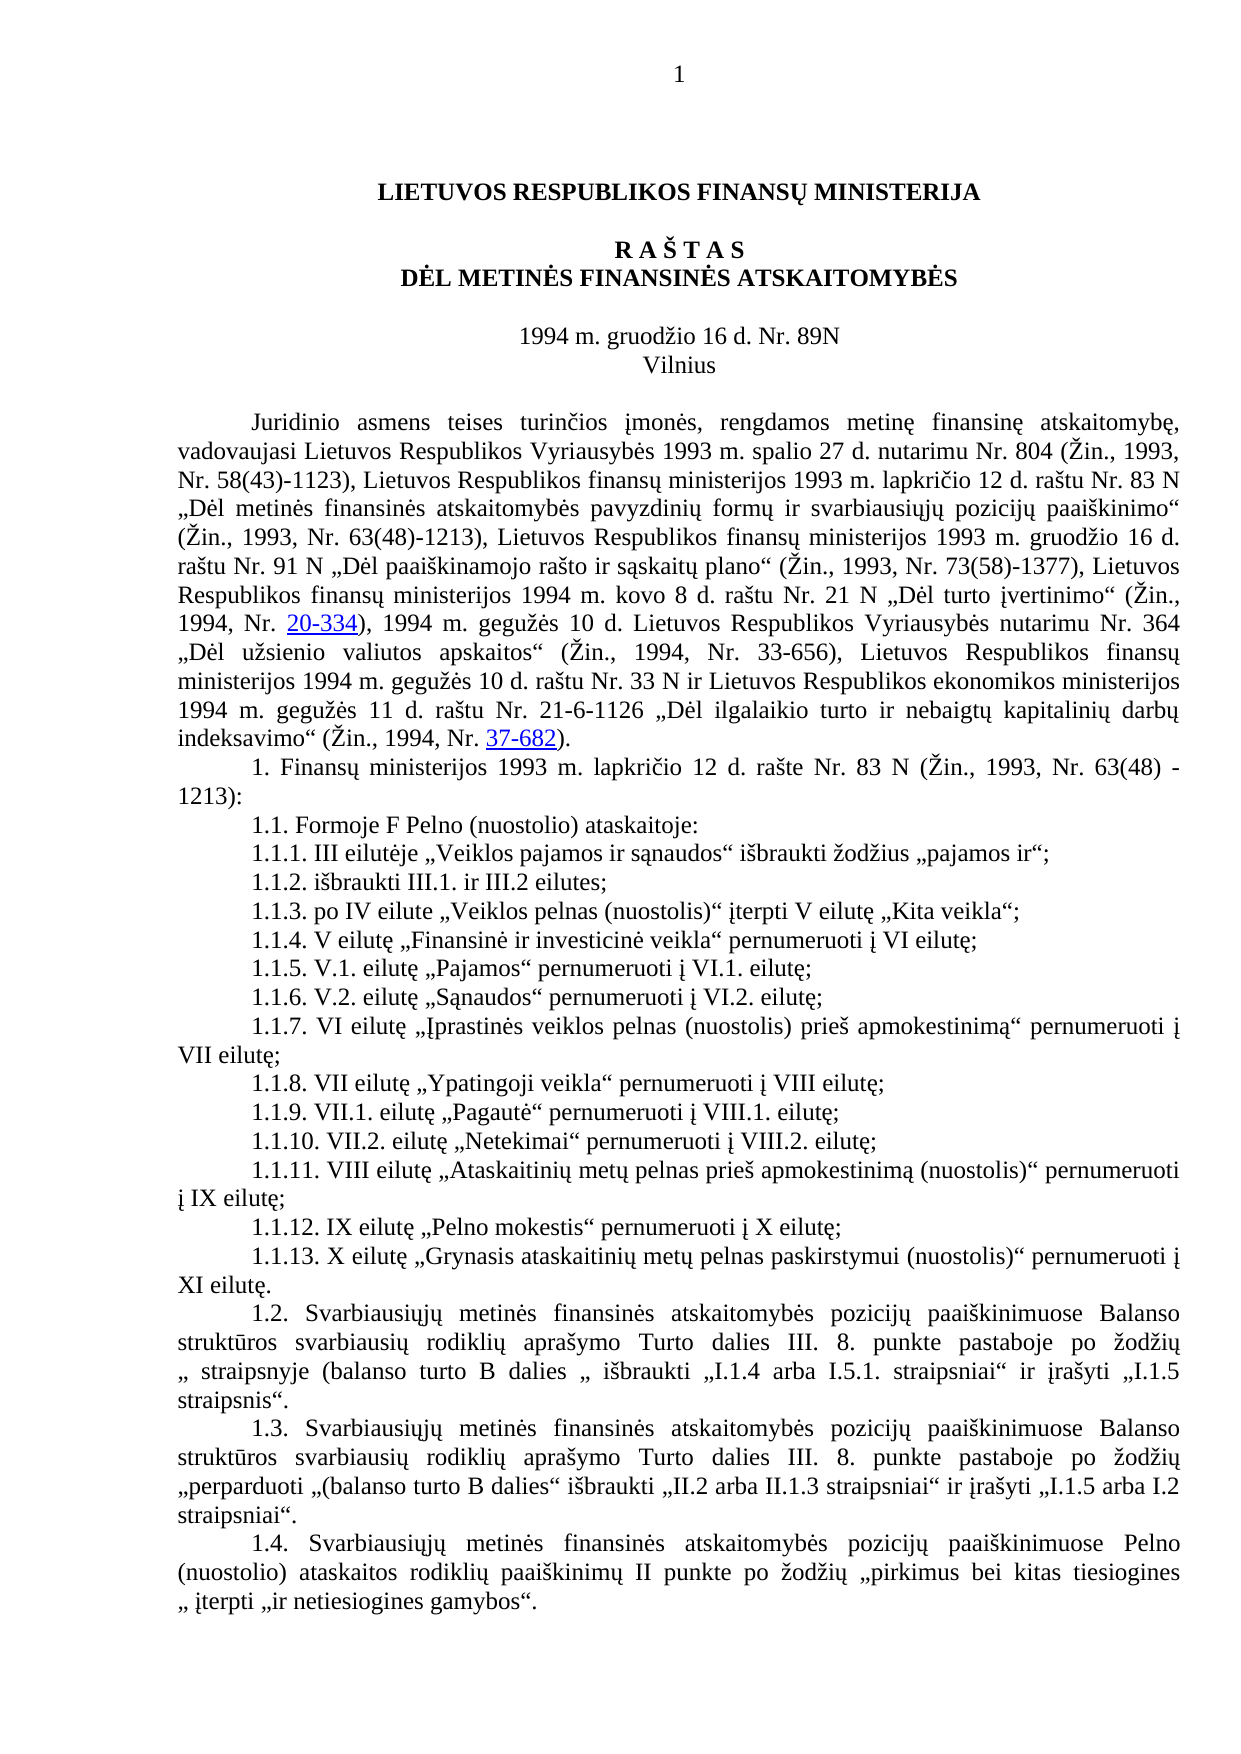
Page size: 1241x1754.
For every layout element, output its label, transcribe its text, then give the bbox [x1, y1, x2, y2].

text R A Š T A S [177, 235, 1181, 263]
text 1.1.4. V eilutę „Finansinė ir investicinė veikla“ pernumeruoti į VI eilutę; [177, 925, 1181, 953]
text Juridinio asmens teises turinčios įmonės, rengdamos metinę finansinę atskaitomybę, vadovaujasi Lietuvos Respublikos Vyriausybės 1993 m. spalio 27 d. nutarimu Nr. 804 (Žin., 1993, Nr. 58(43)-1123), Lietuvos Respublikos finansų ministerijos 1993 m. lapkričio 12 d. raštu Nr. 83 N „Dėl metinės finansinės atskaitomybės pavyzdinių formų ir svarbiausiųjų pozicijų paaiškinimo“ (Žin., 1993, Nr. 63(48)-1213), Lietuvos Respublikos finansų ministerijos 1993 m. gruodžio 16 d. raštu Nr. 91 N „Dėl paaiškinamojo rašto ir sąskaitų plano“ (Žin., 1993, Nr. 73(58)-1377), Lietuvos Respublikos finansų ministerijos 1994 m. kovo 8 d. raštu Nr. 21 N „Dėl turto įvertinimo“ (Žin., 1994, Nr. 20-334), 1994 m. gegužės 10 d. Lietuvos Respublikos Vyriausybės nutarimu Nr. 364 „Dėl užsienio valiutos apskaitos“ (Žin., 1994, Nr. 33-656), Lietuvos Respublikos finansų ministerijos 1994 m. gegužės 10 d. raštu Nr. 33 N ir Lietuvos Respublikos ekonomikos ministerijos 1994 m. gegužės 11 d. raštu Nr. 21-6-1126 „Dėl ilgalaikio turto ir nebaigtų kapitalinių darbų indeksavimo“ (Žin., 1994, Nr. 37-682). [177, 407, 1181, 752]
text 1.1.1. III eilutėje „Veiklos pajamos ir sąnaudos“ išbraukti žodžius „pajamos ir“; [177, 838, 1181, 867]
text 1.1.8. VII eilutę „Ypatingoji veikla“ pernumeruoti į VIII eilutę; [177, 1068, 1181, 1097]
text 1.1.6. V.2. eilutę „Sąnaudos“ pernumeruoti į VI.2. eilutę; [177, 982, 1181, 1011]
text 1.1.2. išbraukti III.1. ir III.2 eilutes; [177, 867, 1181, 896]
text 1. Finansų ministerijos 1993 m. lapkričio 12 d. rašte Nr. 83 N (Žin., 1993, Nr. 63(48) -1213): [177, 752, 1181, 810]
text 1.1.13. X eilutę „Grynasis ataskaitinių metų pelnas paskirstymui (nuostolis)“ pernumeruoti į XI eilutę. [177, 1241, 1181, 1298]
text 1.1.11. VIII eilutę „Ataskaitinių metų pelnas prieš apmokestinimą (nuostolis)“ pernumeruoti į IX eilutę; [177, 1155, 1181, 1212]
text 1.1.7. VI eilutę „Įprastinės veiklos pelnas (nuostolis) prieš apmokestinimą“ pernumeruoti į VII eilutę; [177, 1011, 1181, 1068]
text 1.1.3. po IV eilute „Veiklos pelnas (nuostolis)“ įterpti V eilutę „Kita veikla“; [177, 896, 1181, 925]
text 1.1.5. V.1. eilutę „Pajamos“ pernumeruoti į VI.1. eilutę; [177, 953, 1181, 982]
text DĖL METINĖS FINANSINĖS ATSKAITOMYBĖS [177, 263, 1181, 292]
text 1.1.12. IX eilutę „Pelno mokestis“ pernumeruoti į X eilutę; [177, 1212, 1181, 1241]
text 1.1.9. VII.1. eilutę „Pagautė“ pernumeruoti į VIII.1. eilutę; [177, 1097, 1181, 1126]
text 1.1. Formoje F Pelno (nuostolio) ataskaitoje: [177, 810, 1181, 838]
text 1994 m. gruodžio 16 d. Nr. 89N [177, 321, 1181, 350]
text LIETUVOS RESPUBLIKOS FINANSŲ MINISTERIJA [177, 177, 1181, 206]
text 1.4. Svarbiausiųjų metinės finansinės atskaitomybės pozicijų paaiškinimuose Pelno (nuostolio) ataskaitos rodiklių paaiškinimų II punkte po žodžių „pirkimus bei kitas tiesiogines „ įterpti „ir netiesiogines gamybos“. [177, 1528, 1181, 1615]
text Vilnius [177, 350, 1181, 378]
text 1.1.10. VII.2. eilutę „Netekimai“ pernumeruoti į VIII.2. eilutę; [177, 1126, 1181, 1155]
text 1.3. Svarbiausiųjų metinės finansinės atskaitomybės pozicijų paaiškinimuose Balanso struktūros svarbiausių rodiklių aprašymo Turto dalies III. 8. punkte pastaboje po žodžių „perparduoti „(balanso turto B dalies“ išbraukti „II.2 arba II.1.3 straipsniai“ ir įrašyti „I.1.5 arba I.2 straipsniai“. [177, 1413, 1181, 1528]
text 1.2. Svarbiausiųjų metinės finansinės atskaitomybės pozicijų paaiškinimuose Balanso struktūros svarbiausių rodiklių aprašymo Turto dalies III. 8. punkte pastaboje po žodžių „ straipsnyje (balanso turto B dalies „ išbraukti „I.1.4 arba I.5.1. straipsniai“ ir įrašyti „I.1.5 straipsnis“. [177, 1298, 1181, 1413]
